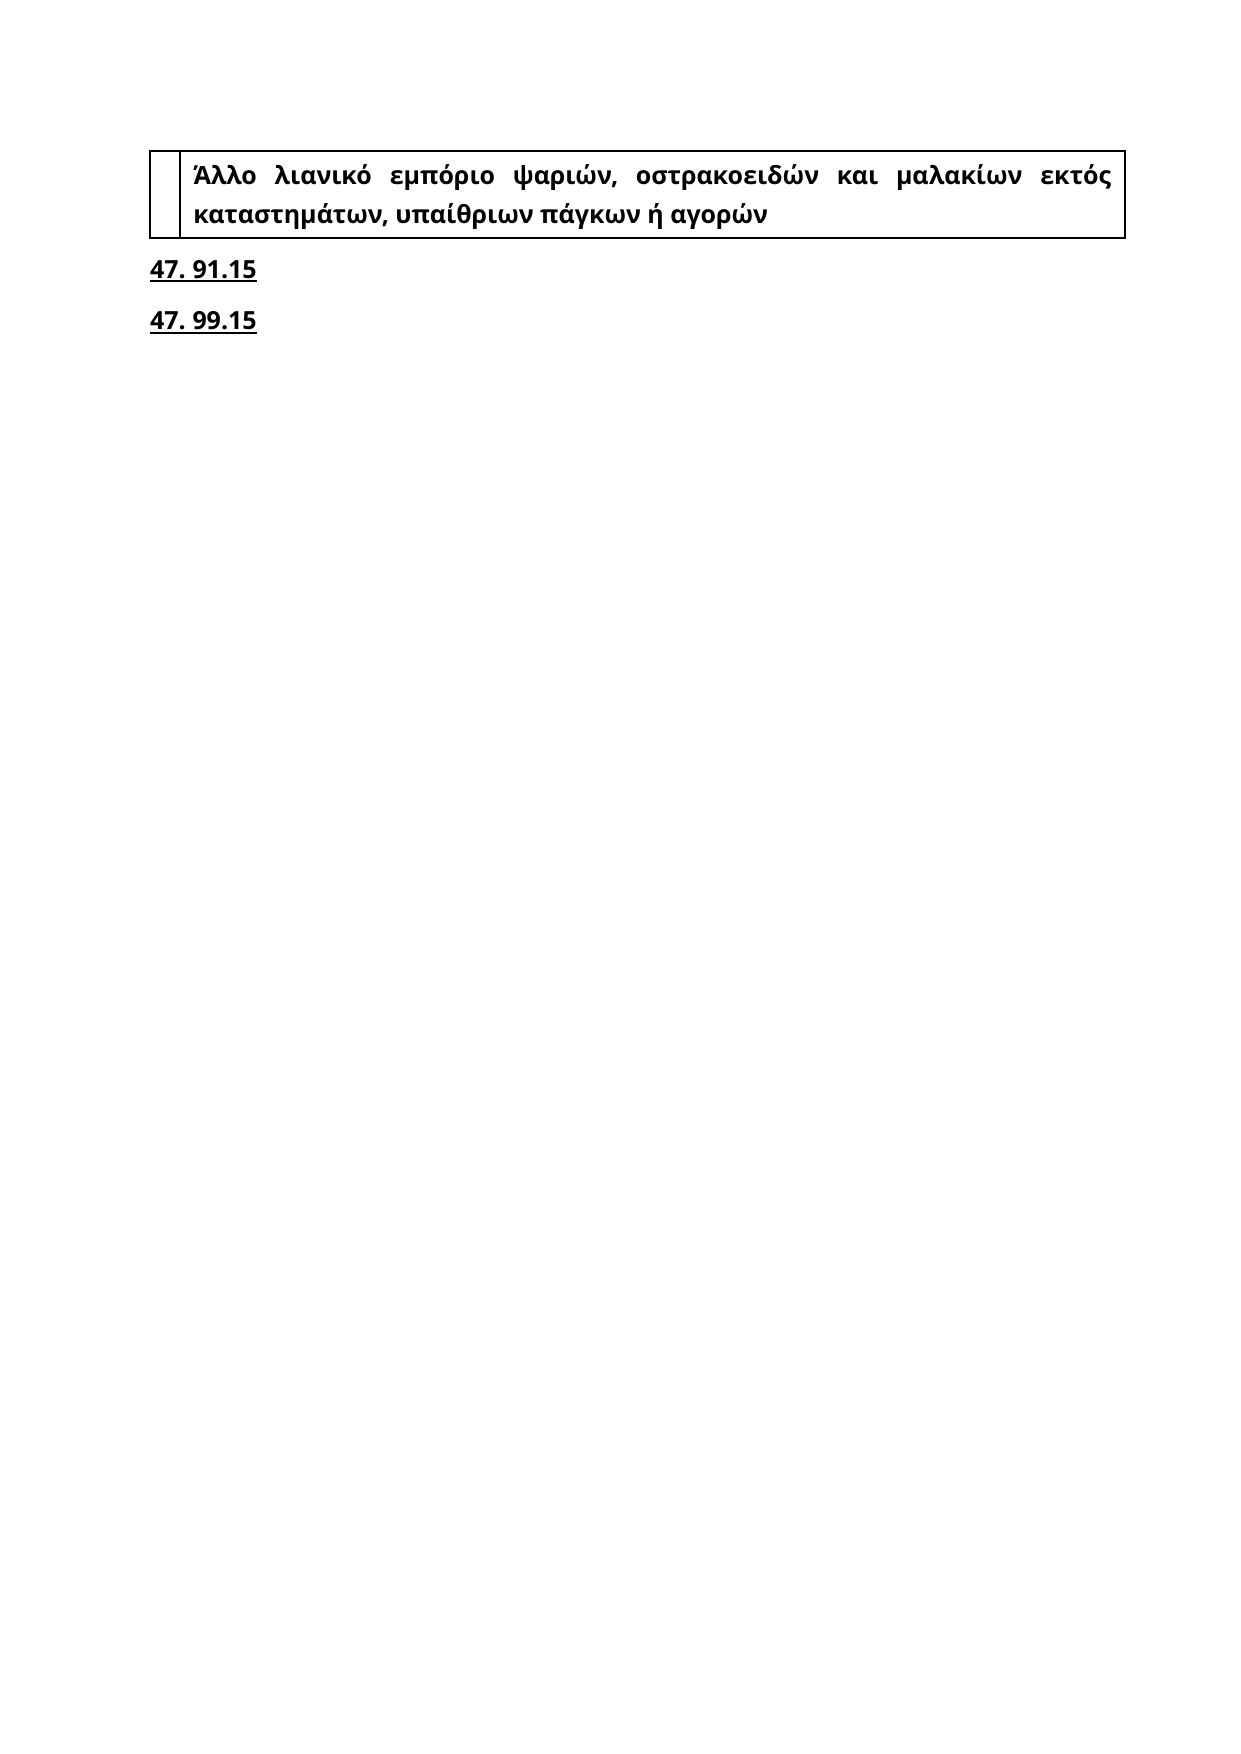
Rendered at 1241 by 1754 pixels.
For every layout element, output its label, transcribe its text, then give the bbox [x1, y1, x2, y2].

text 47. 99.15 [150, 303, 1090, 337]
table_cell [151, 152, 179, 237]
text 47. 91.15 [150, 251, 1090, 285]
table_cell Άλλο λιανικό εμπόριο ψαριών, οστρακοειδών και μαλακίων εκτός καταστημάτων, υπαίθριων πάγκων ή αγορών [181, 152, 1124, 237]
